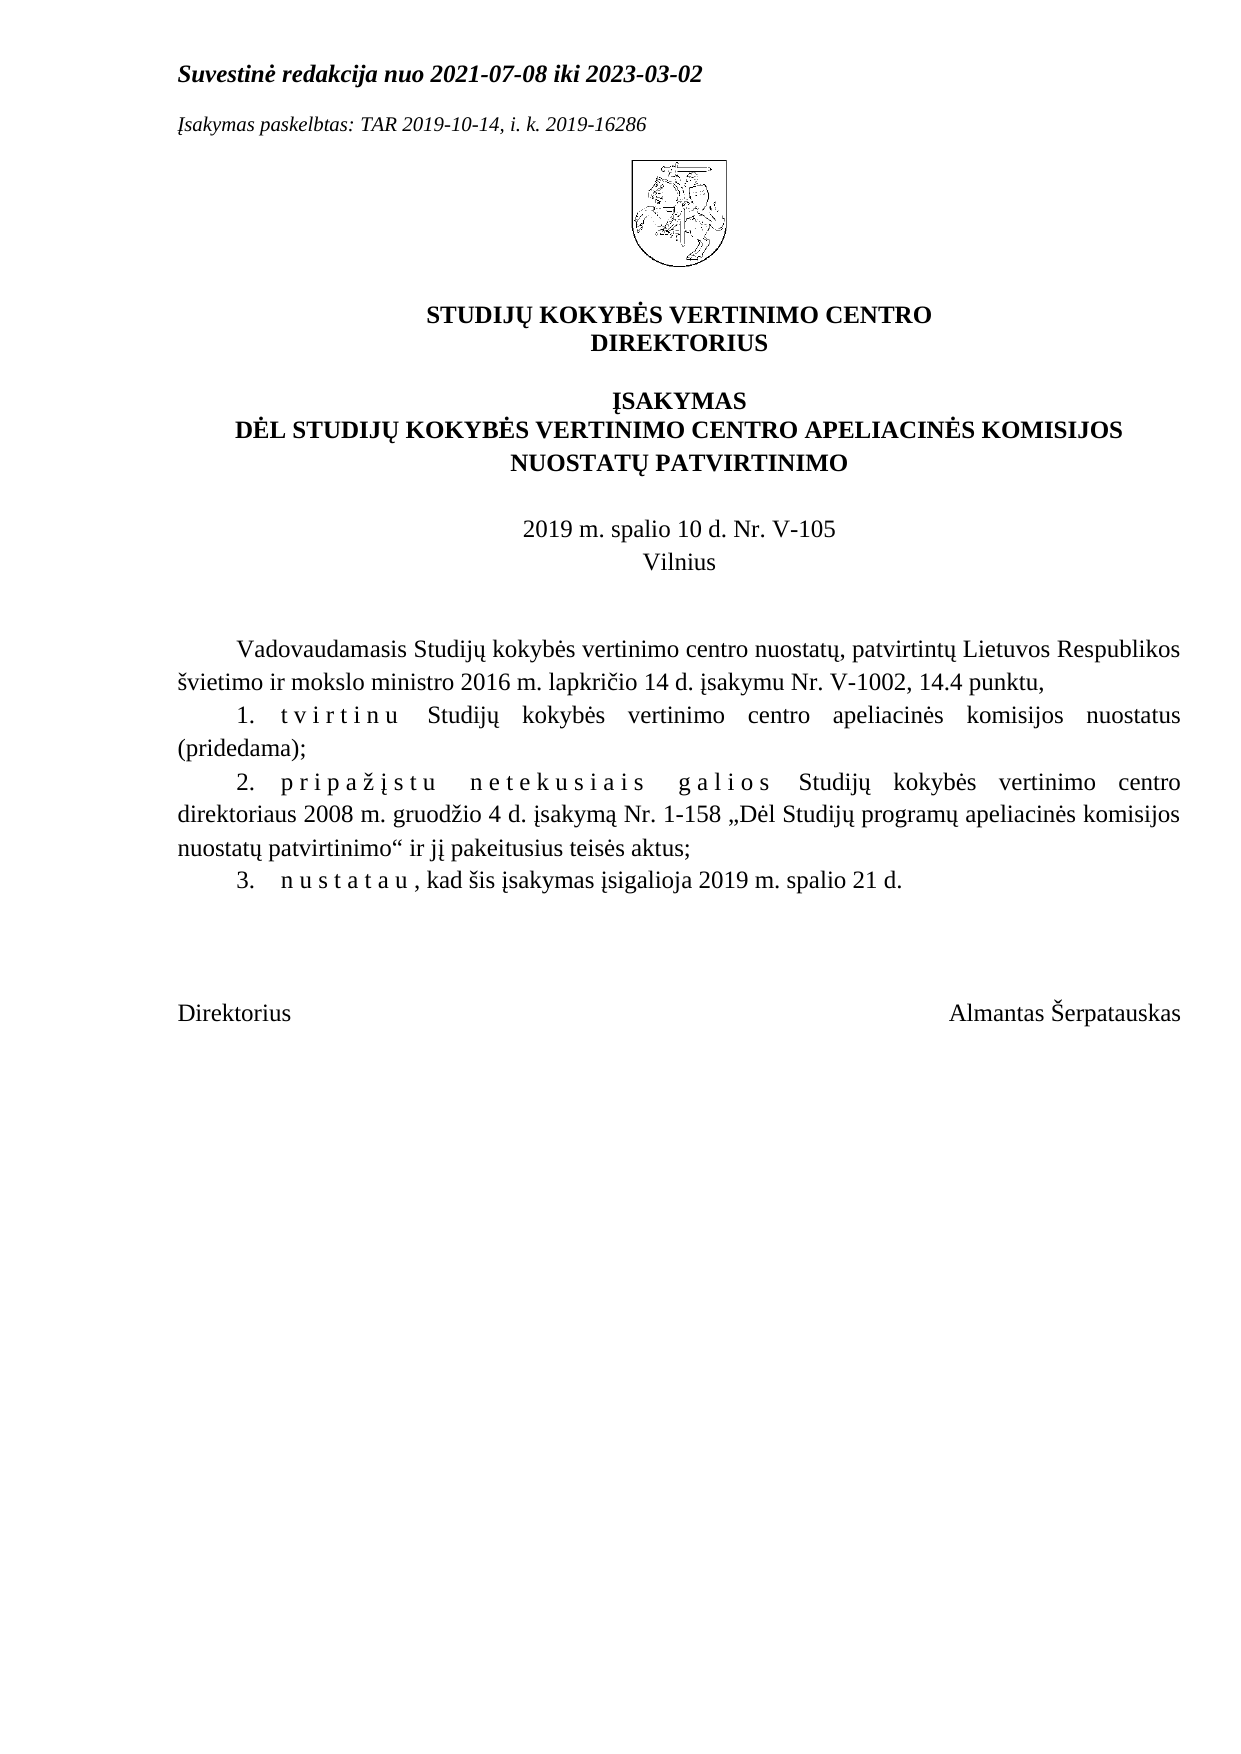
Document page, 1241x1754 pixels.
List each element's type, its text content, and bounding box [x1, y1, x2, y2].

text Vadovaudamasis Studijų kokybės vertinimo centro nuostatų, patvirtintų Lietuvos Respublikos švietimo ir mokslo ministro 2016 m. lapkričio 14 d. įsakymu Nr. V-1002, 14.4 punktu, [177, 634, 1181, 696]
text DIREKTORIUS [177, 328, 1181, 357]
text Suvestinė redakcija nuo 2021-07-08 iki 2023-03-02 [177, 59, 1181, 88]
text 2019 m. spalio 10 d. Nr. V-105 [177, 514, 1181, 543]
text Įsakymas paskelbtas: TAR 2019-10-14, i. k. 2019-16286 [177, 112, 1181, 136]
text DĖL studijų kokybės vertinimo centro apeliacinės komisijos NUOSTATŲ PATVIRTINIMO [177, 415, 1181, 477]
text 1. tvirtinu Studijų kokybės vertinimo centro apeliacinės komisijos nuostatus (pridedama); [177, 701, 1181, 762]
text ĮSAKYMAS [177, 386, 1181, 415]
text 3. nustatau, kad šis įsakymas įsigalioja 2019 m. spalio 21 d. [177, 866, 1181, 894]
text STUDIJŲ KOKYBĖS VERTINIMO CENTRO [177, 300, 1181, 328]
text Vilnius [177, 547, 1181, 576]
text 2. pripažįstu netekusiais galios Studijų kokybės vertinimo centro direktoriaus 2008 m. gruodžio 4 d. įsakymą Nr. 1-158 „Dėl Studijų programų apeliacinės komisijos nuostatų patvirtinimo“ ir jį pakeitusius teisės aktus; [177, 767, 1181, 861]
text Direktorius Almantas Šerpatauskas [177, 998, 1181, 1026]
